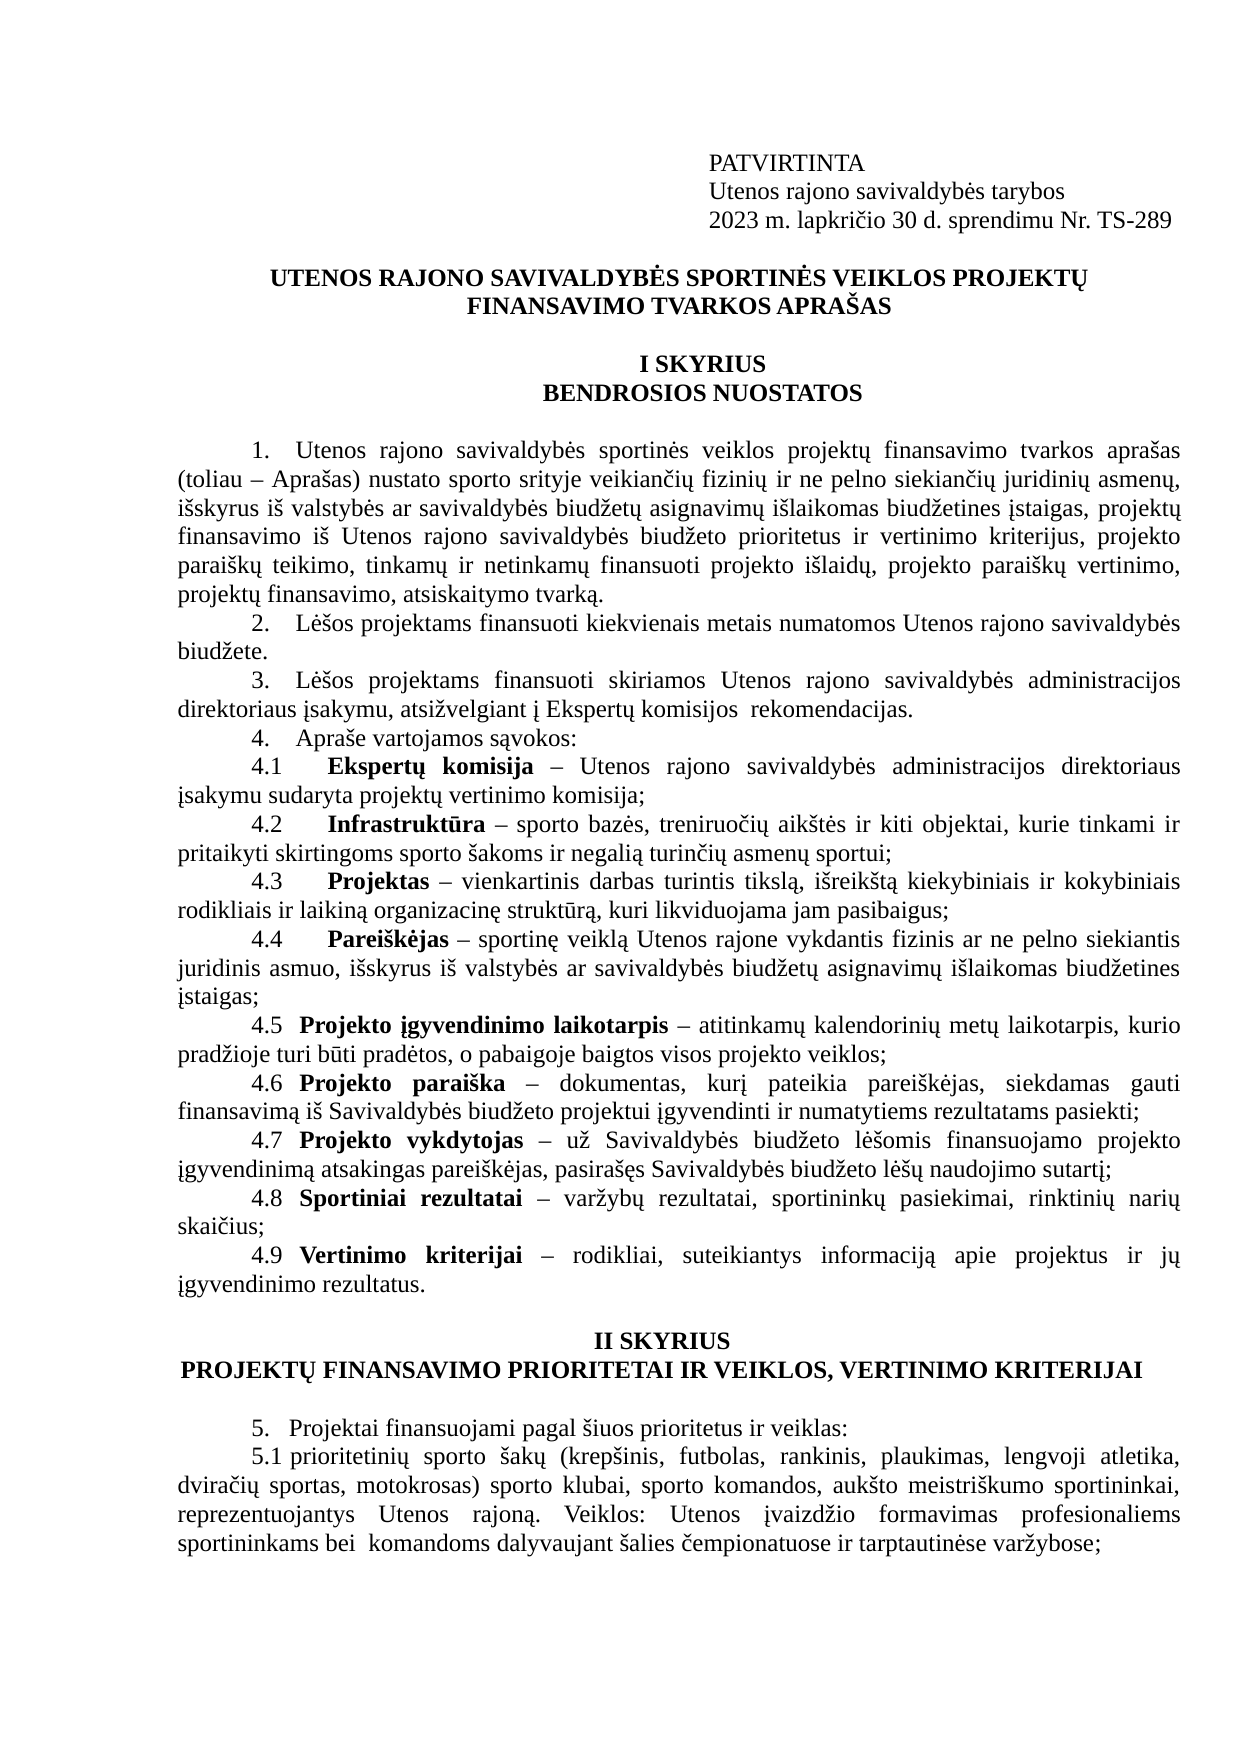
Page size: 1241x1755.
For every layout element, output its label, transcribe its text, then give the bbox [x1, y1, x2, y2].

text 4.2 Infrastruktūra – sporto bazės, treniruočių aikštės ir kiti objektai, kurie tinkami ir pritaikyti skirtingoms sporto šakoms ir negalią turinčių asmenų sportui; [177, 809, 1181, 866]
text PROJEKTŲ FINANSAVIMO PRIORITETAI IR VEIKLOS, VERTINIMO KRITERIJAI [149, 1355, 1181, 1384]
text 4.7 Projekto vykdytojas – už Savivaldybės biudžeto lėšomis finansuojamo projekto įgyvendinimą atsakingas pareiškėjas, pasirašęs Savivaldybės biudžeto lėšų naudojimo sutartį; [177, 1125, 1181, 1183]
text II SKYRIUS [149, 1326, 1181, 1355]
text I SKYRIUS [224, 349, 1181, 378]
text 2023 m. lapkričio 30 d. sprendimu Nr. TS-289 [709, 205, 1181, 234]
text 2. Lėšos projektams finansuoti kiekvienais metais numatomos Utenos rajono savivaldybės biudžete. [177, 608, 1181, 665]
text 4. Apraše vartojamos sąvokos: [251, 723, 1181, 751]
text 4.1 Ekspertų komisija – Utenos rajono savivaldybės administracijos direktoriaus įsakymu sudaryta projektų vertinimo komisija; [177, 751, 1181, 809]
text 4.6 Projekto paraiška – dokumentas, kurį pateikia pareiškėjas, siekdamas gauti finansavimą iš Savivaldybės biudžeto projektui įgyvendinti ir numatytiems rezultatams pasiekti; [177, 1068, 1181, 1125]
text 4.4 Pareiškėjas – sportinę veiklą Utenos rajone vykdantis fizinis ar ne pelno siekiantis juridinis asmuo, išskyrus iš valstybės ar savivaldybės biudžetų asignavimų išlaikomas biudžetines įstaigas; [177, 924, 1181, 1010]
text BENDROSIOS NUOSTATOS [224, 378, 1181, 406]
text 1. Utenos rajono savivaldybės sportinės veiklos projektų finansavimo tvarkos aprašas (toliau – Aprašas) nustato sporto srityje veikiančių fizinių ir ne pelno siekiančių juridinių asmenų, išskyrus iš valstybės ar savivaldybės biudžetų asignavimų išlaikomas biudžetines įstaigas, projektų finansavimo iš Utenos rajono savivaldybės biudžeto prioritetus ir vertinimo kriterijus, projekto paraiškų teikimo, tinkamų ir netinkamų finansuoti projekto išlaidų, projekto paraiškų vertinimo, projektų finansavimo, atsiskaitymo tvarką. [177, 435, 1181, 608]
text PATVIRTINTA [582, 148, 1181, 176]
text 3. Lėšos projektams finansuoti skiriamos Utenos rajono savivaldybės administracijos direktoriaus įsakymu, atsižvelgiant į Ekspertų komisijos rekomendacijas. [177, 665, 1181, 723]
text 4.9 Vertinimo kriterijai – rodikliai, suteikiantys informaciją apie projektus ir jų įgyvendinimo rezultatus. [177, 1240, 1181, 1298]
text 4.5 Projekto įgyvendinimo laikotarpis – atitinkamų kalendorinių metų laikotarpis, kurio pradžioje turi būti pradėtos, o pabaigoje baigtos visos projekto veiklos; [177, 1010, 1181, 1068]
text 4.3 Projektas – vienkartinis darbas turintis tikslą, išreikštą kiekybiniais ir kokybiniais rodikliais ir laikiną organizacinę struktūrą, kuri likviduojama jam pasibaigus; [177, 866, 1181, 924]
text Utenos rajono savivaldybės tarybos [582, 176, 1181, 205]
text 5. Projektai finansuojami pagal šiuos prioritetus ir veiklas: [251, 1413, 1181, 1441]
text 5.1 prioritetinių sporto šakų (krepšinis, futbolas, rankinis, plaukimas, lengvoji atletika, dviračių sportas, motokrosas) sporto klubai, sporto komandos, aukšto meistriškumo sportininkai, reprezentuojantys Utenos rajoną. Veiklos: Utenos įvaizdžio formavimas profesionaliems sportininkams bei komandoms dalyvaujant šalies čempionatuose ir tarptautinėse varžybose; [177, 1441, 1181, 1556]
text UTENOS RAJONO SAVIVALDYBĖS sportinės veiklos projektų finansavimo TVARKOS APRAŠAS [177, 263, 1181, 320]
text 4.8 Sportiniai rezultatai – varžybų rezultatai, sportininkų pasiekimai, rinktinių narių skaičius; [177, 1183, 1181, 1240]
